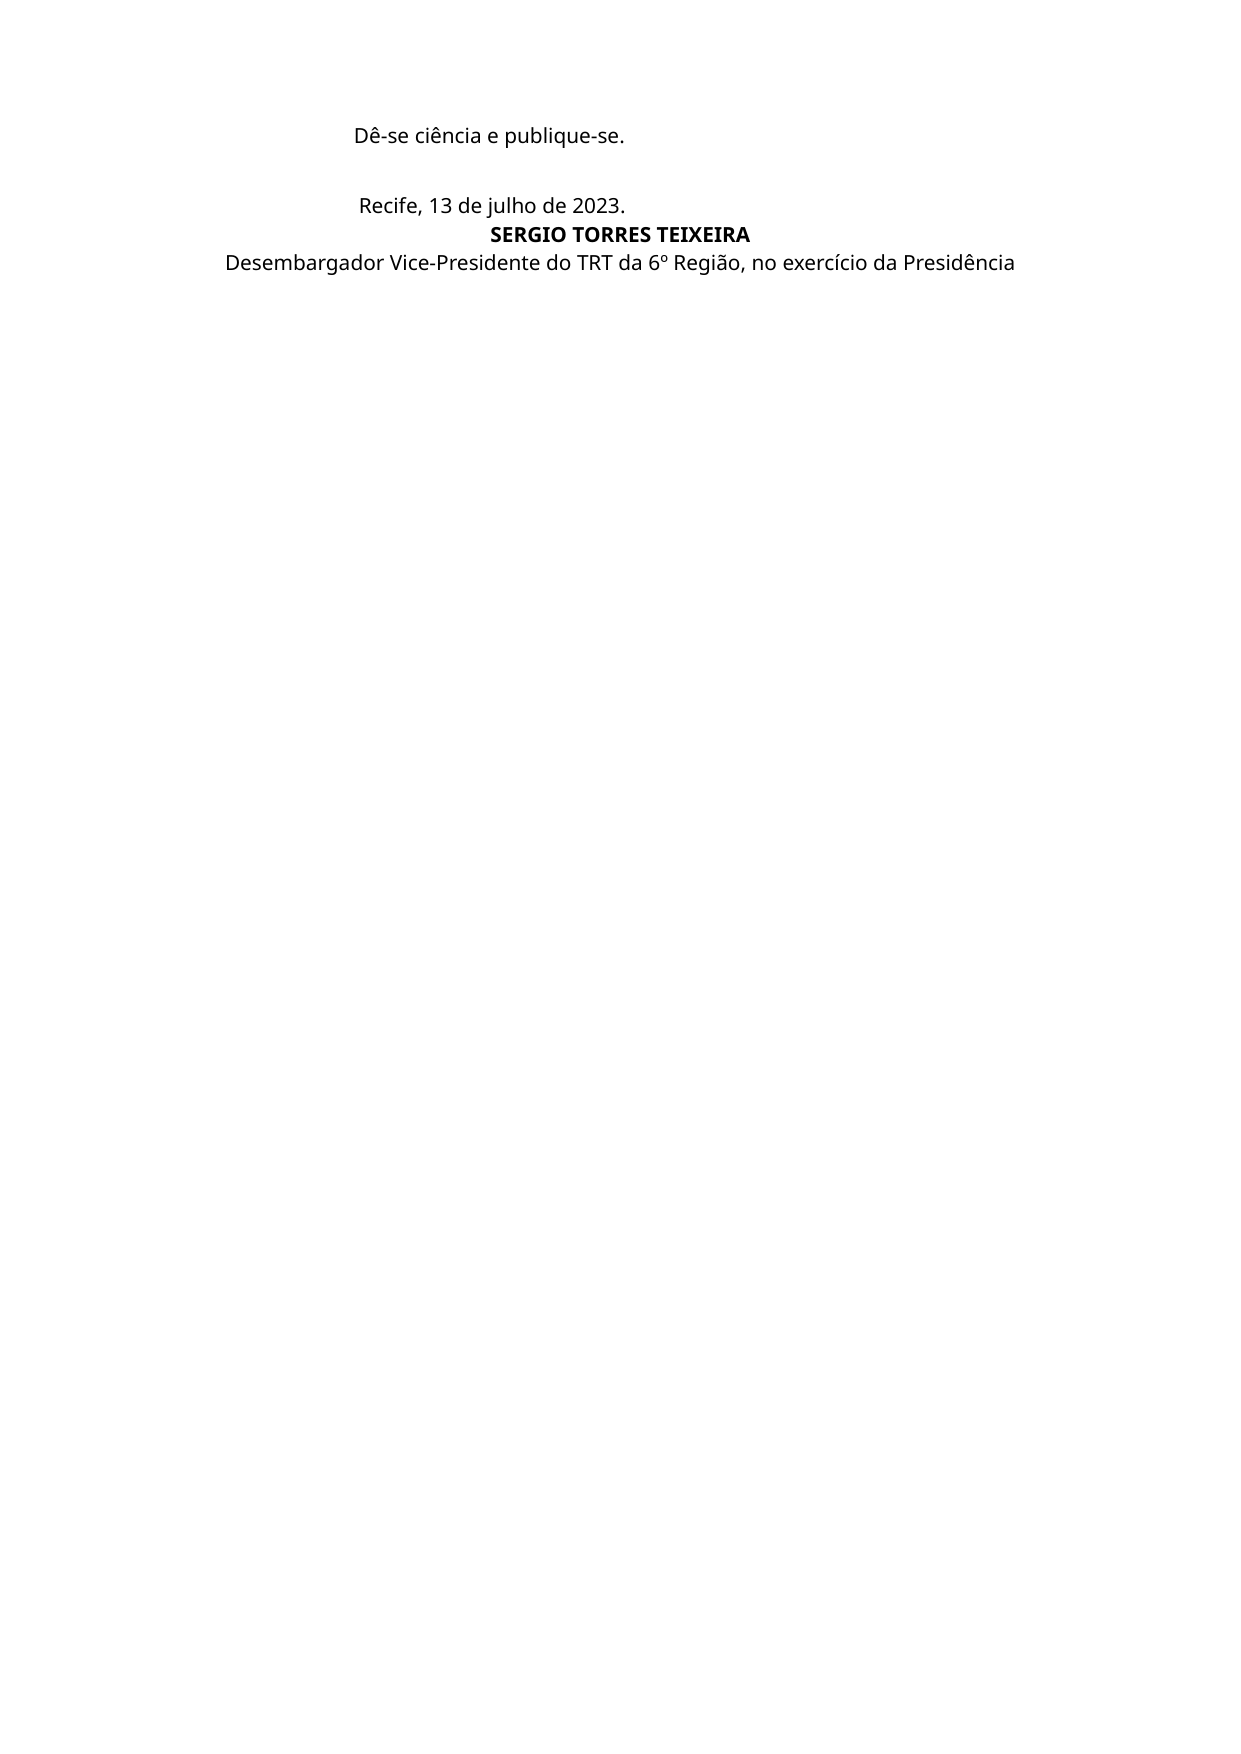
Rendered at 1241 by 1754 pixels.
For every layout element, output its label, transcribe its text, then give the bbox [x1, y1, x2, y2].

text Recife, 13 de julho de 2023. [358, 191, 1063, 220]
text SERGIO TORRES TEIXEIRA Desembargador Vice-Presidente do TRT da 6º Região, no exercício da Presidência [177, 220, 1063, 277]
text Dê-se ciência e publique-se. [177, 122, 1063, 150]
